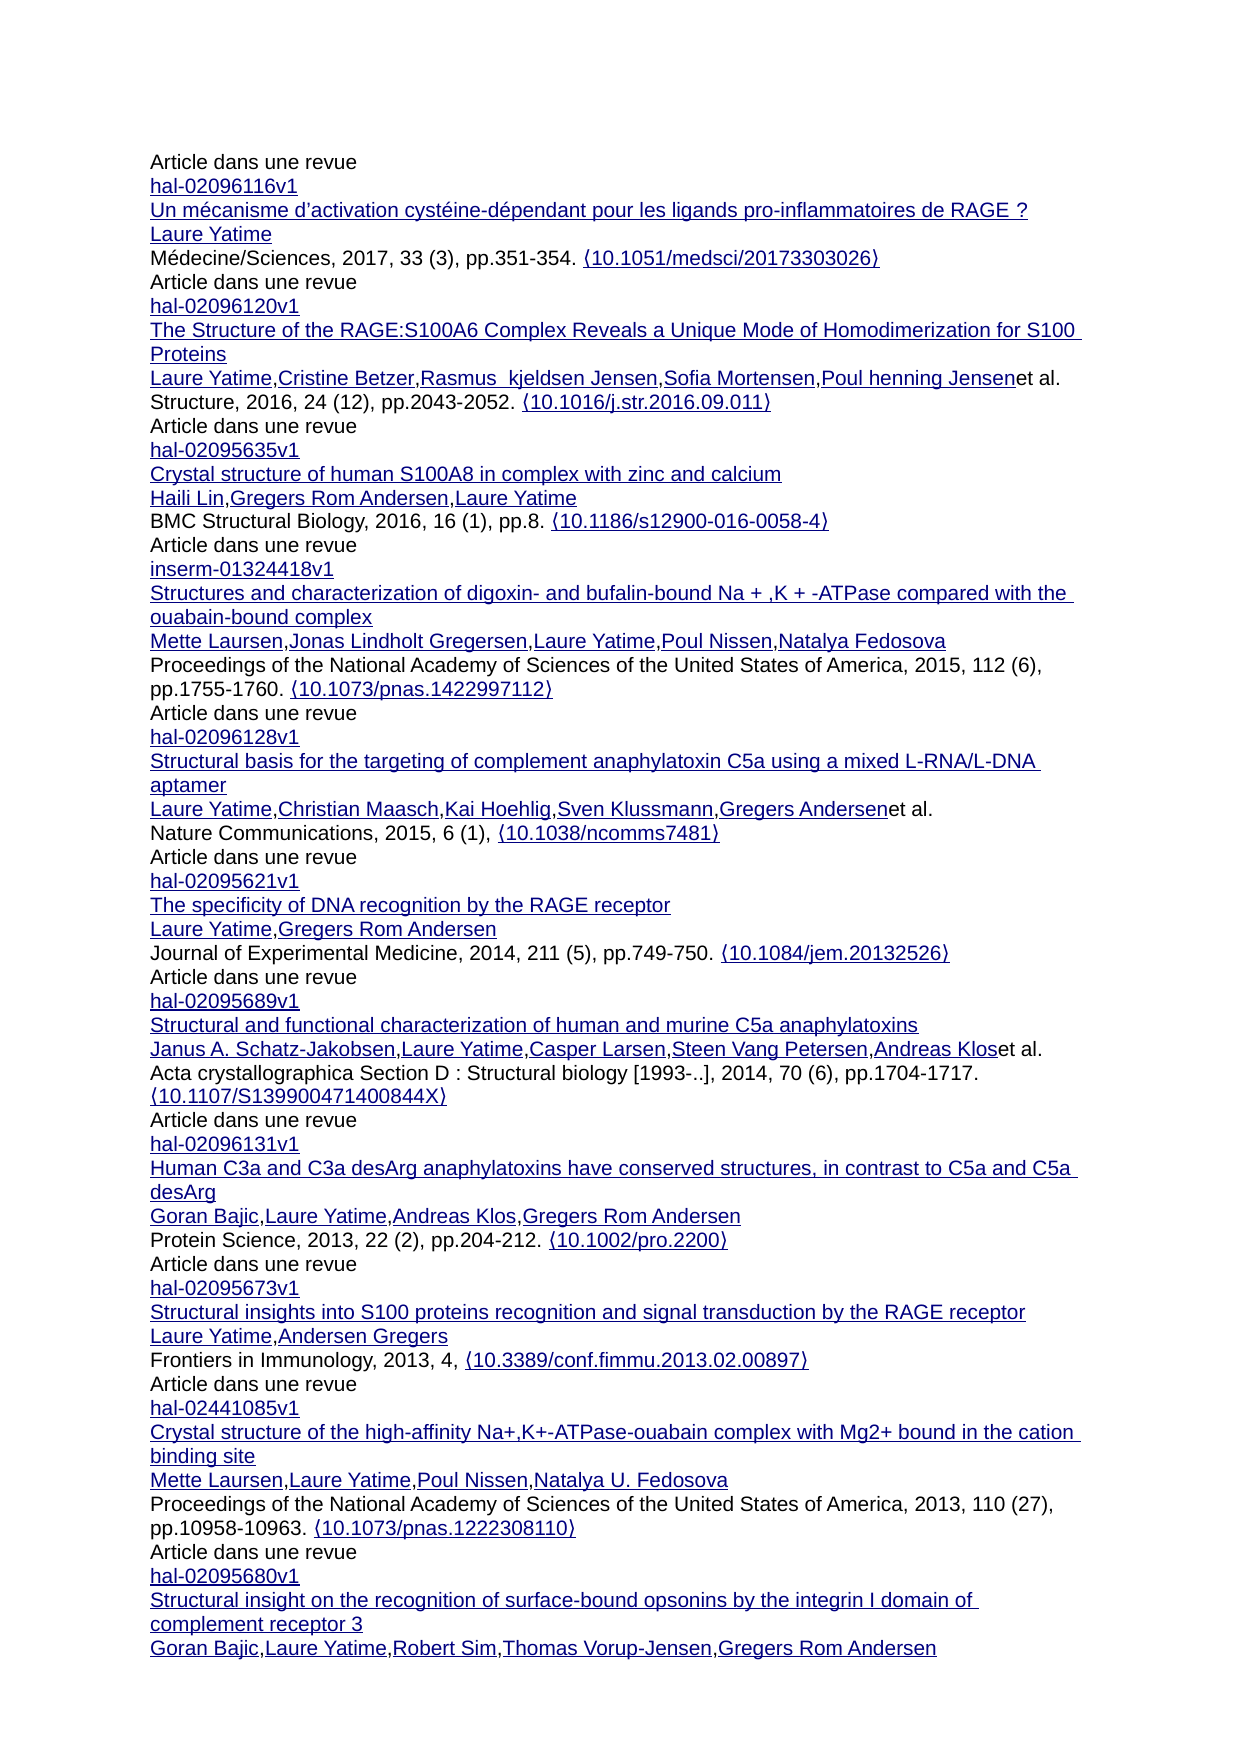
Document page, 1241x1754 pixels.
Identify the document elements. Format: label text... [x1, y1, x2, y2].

table_cell The specificity of DNA recognition by the RAGE receptor Laure Yatime,Gregers Rom Andersen Journal of Experimental Medicine, 2014, 211 (5), pp.749-750. ⟨10.1084/jem.20132526⟩ Article dans une revue hal-02095689v1 [150, 893, 1090, 1012]
table_cell Structural insights into S100 proteins recognition and signal transduction by the RAGE receptor Laure Yatime,Andersen Gregers Frontiers in Immunology, 2013, 4, ⟨10.3389/conf.fimmu.2013.02.00897⟩ Article dans une revue hal-02441085v1 [150, 1300, 1090, 1420]
table_cell Crystal structure of human S100A8 in complex with zinc and calcium Haili Lin,Gregers Rom Andersen,Laure Yatime BMC Structural Biology, 2016, 16 (1), pp.8. ⟨10.1186/s12900-016-0058-4⟩ Article dans une revue inserm-01324418v1 [150, 461, 1090, 581]
table_cell The Structure of the RAGE:S100A6 Complex Reveals a Unique Mode of Homodimerization for S100 Proteins Laure Yatime,Cristine Betzer,Rasmus kjeldsen Jensen,Sofia Mortensen,Poul henning Jensenet al. Structure, 2016, 24 (12), pp.2043-2052. ⟨10.1016/j.str.2016.09.011⟩ Article dans une revue hal-02095635v1 [150, 318, 1090, 461]
table_cell Structural basis for the targeting of complement anaphylatoxin C5a using a mixed L-RNA/L-DNA aptamer Laure Yatime,Christian Maasch,Kai Hoehlig,Sven Klussmann,Gregers Andersenet al. Nature Communications, 2015, 6 (1), ⟨10.1038/ncomms7481⟩ Article dans une revue hal-02095621v1 [150, 749, 1090, 893]
table_cell Structures and characterization of digoxin- and bufalin-bound Na + ,K + -ATPase compared with the ouabain-bound complex Mette Laursen,Jonas Lindholt Gregersen,Laure Yatime,Poul Nissen,Natalya Fedosova Proceedings of the National Academy of Sciences of the United States of America, 2015, 112 (6), pp.1755-1760. ⟨10.1073/pnas.1422997112⟩ Article dans une revue hal-02096128v1 [150, 581, 1090, 749]
table_cell Article dans une revue hal-02096116v1 [150, 150, 1090, 198]
table_cell Crystal structure of the high-affinity Na+,K+-ATPase-ouabain complex with Mg2+ bound in the cation binding site Mette Laursen,Laure Yatime,Poul Nissen,Natalya U. Fedosova Proceedings of the National Academy of Sciences of the United States of America, 2013, 110 (27), pp.10958-10963. ⟨10.1073/pnas.1222308110⟩ Article dans une revue hal-02095680v1 [150, 1420, 1090, 1587]
table_cell Structural insight on the recognition of surface-bound opsonins by the integrin I domain of complement receptor 3 Goran Bajic,Laure Yatime,Robert Sim,Thomas Vorup-Jensen,Gregers Rom Andersen [150, 1588, 1090, 1659]
table_cell Structural and functional characterization of human and murine C5a anaphylatoxins Janus A. Schatz-Jakobsen,Laure Yatime,Casper Larsen,Steen Vang Petersen,Andreas Kloset al. Acta crystallographica Section D : Structural biology [1993-..], 2014, 70 (6), pp.1704-1717. ⟨10.1107/S139900471400844X⟩ Article dans une revue hal-02096131v1 [150, 1013, 1090, 1156]
table_cell Un mécanisme d’activation cystéine-dépendant pour les ligands pro-inflammatoires de RAGE ? Laure Yatime Médecine/Sciences, 2017, 33 (3), pp.351-354. ⟨10.1051/medsci/20173303026⟩ Article dans une revue hal-02096120v1 [150, 198, 1090, 318]
table_cell Human C3a and C3a desArg anaphylatoxins have conserved structures, in contrast to C5a and C5a desArg Goran Bajic,Laure Yatime,Andreas Klos,Gregers Rom Andersen Protein Science, 2013, 22 (2), pp.204-212. ⟨10.1002/pro.2200⟩ Article dans une revue hal-02095673v1 [150, 1156, 1090, 1300]
